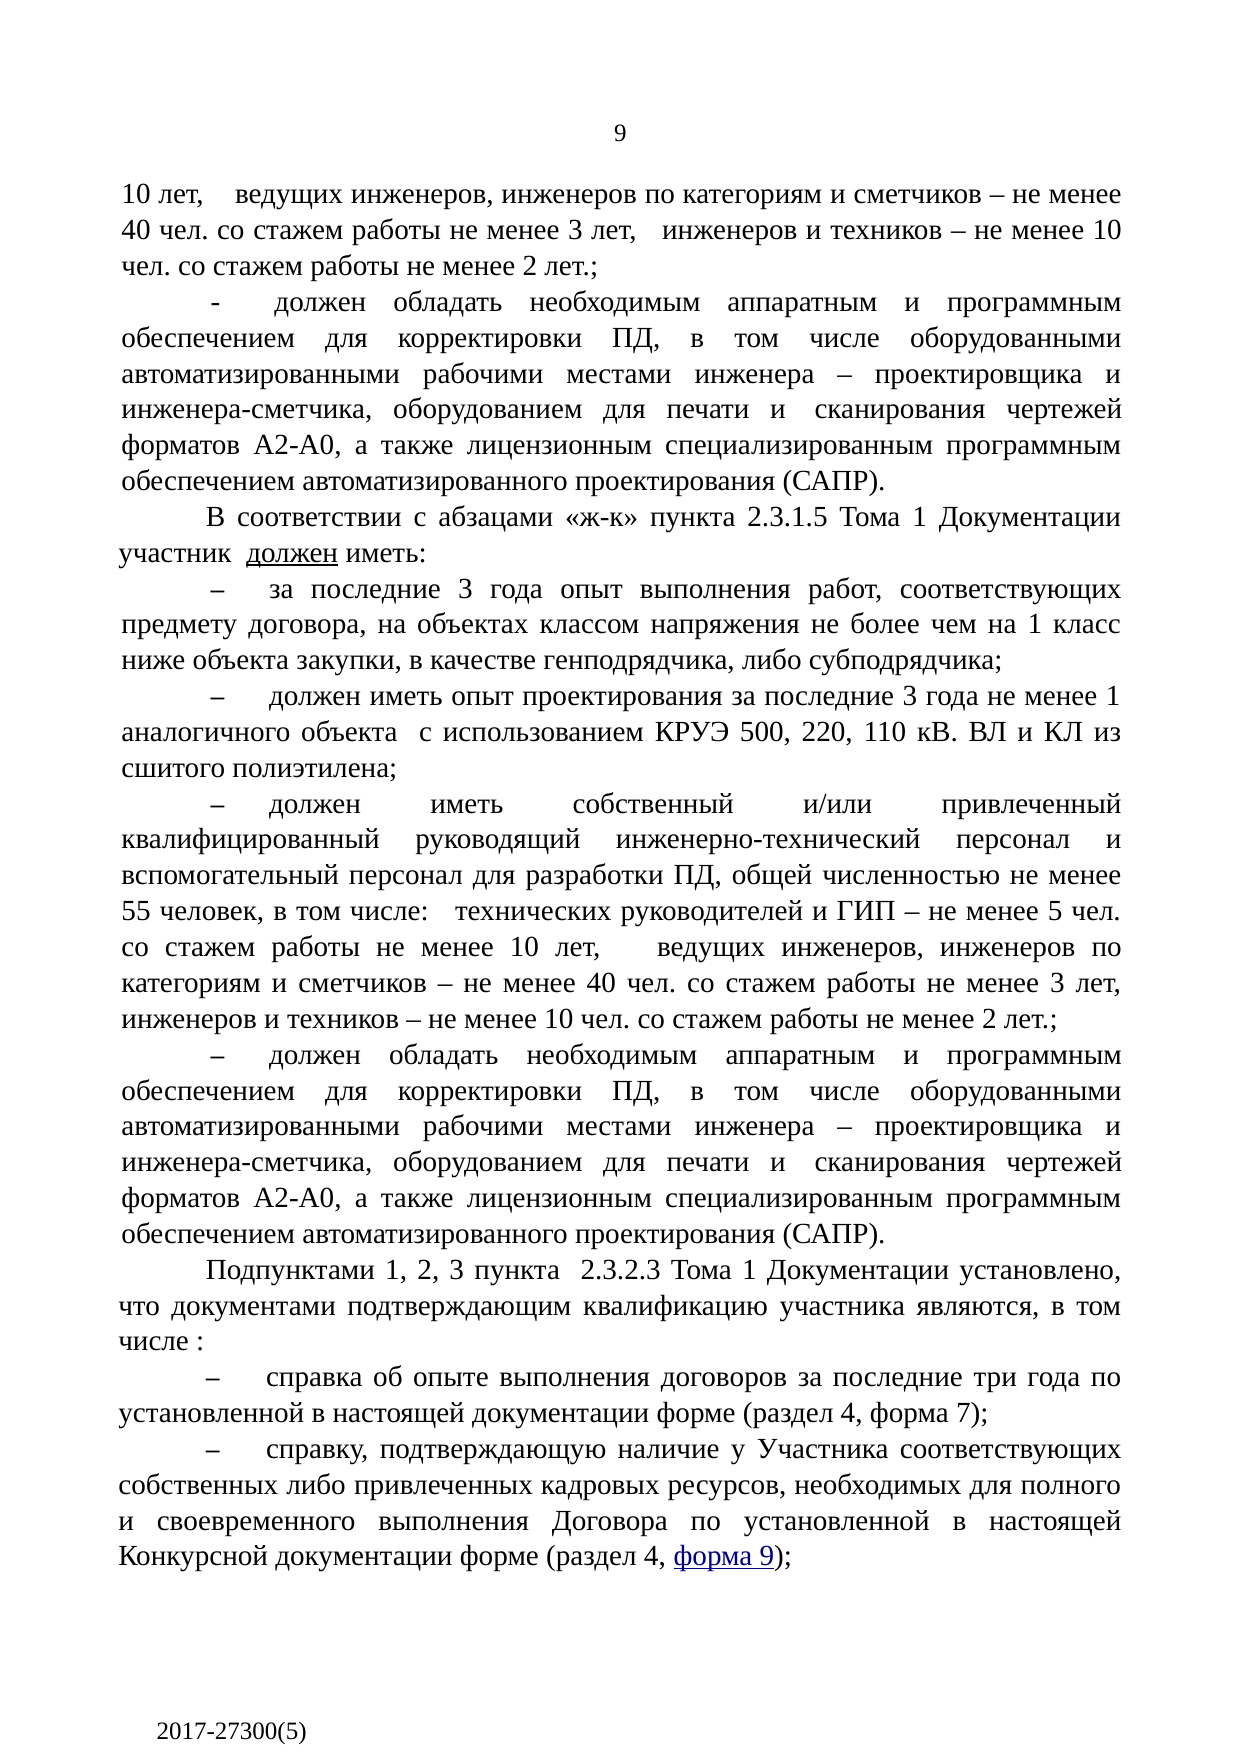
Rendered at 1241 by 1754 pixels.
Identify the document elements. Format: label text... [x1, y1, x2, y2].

text - должен обладать необходимым аппаратным и программным обеспечением для корректировки ПД, в том числе оборудованными автоматизированными рабочими местами инженера – проектировщика и инженера-сметчика, оборудованием для печати и сканирования чертежей форматов А2-А0, а также лицензионным специализированным программным обеспечением автоматизированного проектирования (САПР). [121, 284, 1122, 497]
text 10 лет, ведущих инженеров, инженеров по категориям и сметчиков – не менее 40 чел. со стажем работы не менее 3 лет, инженеров и техников – не менее 10 чел. со стажем работы не менее 2 лет.; [121, 176, 1122, 282]
list должен иметь собственный и/или привлеченный квалифицированный руководящий инженерно-технический персонал и вспомогательный персонал для разработки ПД, общей численностью не менее 55 человек, в том числе: технических руководителей и ГИП – не менее 5 чел. со стажем работы не менее 10 лет, ведущих инженеров, инженеров по категориям и сметчиков – не менее 40 чел. со стажем работы не менее 3 лет, инженеров и техников – не менее 10 чел. со стажем работы не менее 2 лет.; [121, 786, 1122, 1034]
list за последние 3 года опыт выполнения работ, соответствующих предмету договора, на объектах классом напряжения не более чем на 1 класс ниже объекта закупки, в качестве генподрядчика, либо субподрядчика; [121, 571, 1122, 676]
list должен обладать необходимым аппаратным и программным обеспечением для корректировки ПД, в том числе оборудованными автоматизированными рабочими местами инженера – проектировщика и инженера-сметчика, оборудованием для печати и сканирования чертежей форматов А2-А0, а также лицензионным специализированным программным обеспечением автоматизированного проектирования (САПР). [121, 1037, 1122, 1249]
list справку, подтверждающую наличие у Участника соответствующих собственных либо привлеченных кадровых ресурсов, необходимых для полного и своевременного выполнения Договора по установленной в настоящей Конкурсной документации форме (раздел 4, форма 9); [118, 1431, 1122, 1572]
text Подпунктами 1, 2, 3 пункта 2.3.2.3 Тома 1 Документации установлено, что документами подтверждающим квалификацию участника являются, в том числе : [118, 1252, 1122, 1357]
text В соответствии с абзацами «ж-к» пункта 2.3.1.5 Тома 1 Документации участник должен иметь: [118, 499, 1122, 568]
list должен иметь опыт проектирования за последние 3 года не менее 1 аналогичного объекта с использованием КРУЭ 500, 220, 110 кВ. ВЛ и КЛ из сшитого полиэтилена; [121, 678, 1122, 783]
list справка об опыте выполнения договоров за последние три года по установленной в настоящей документации форме (раздел 4, форма 7); [118, 1359, 1122, 1429]
